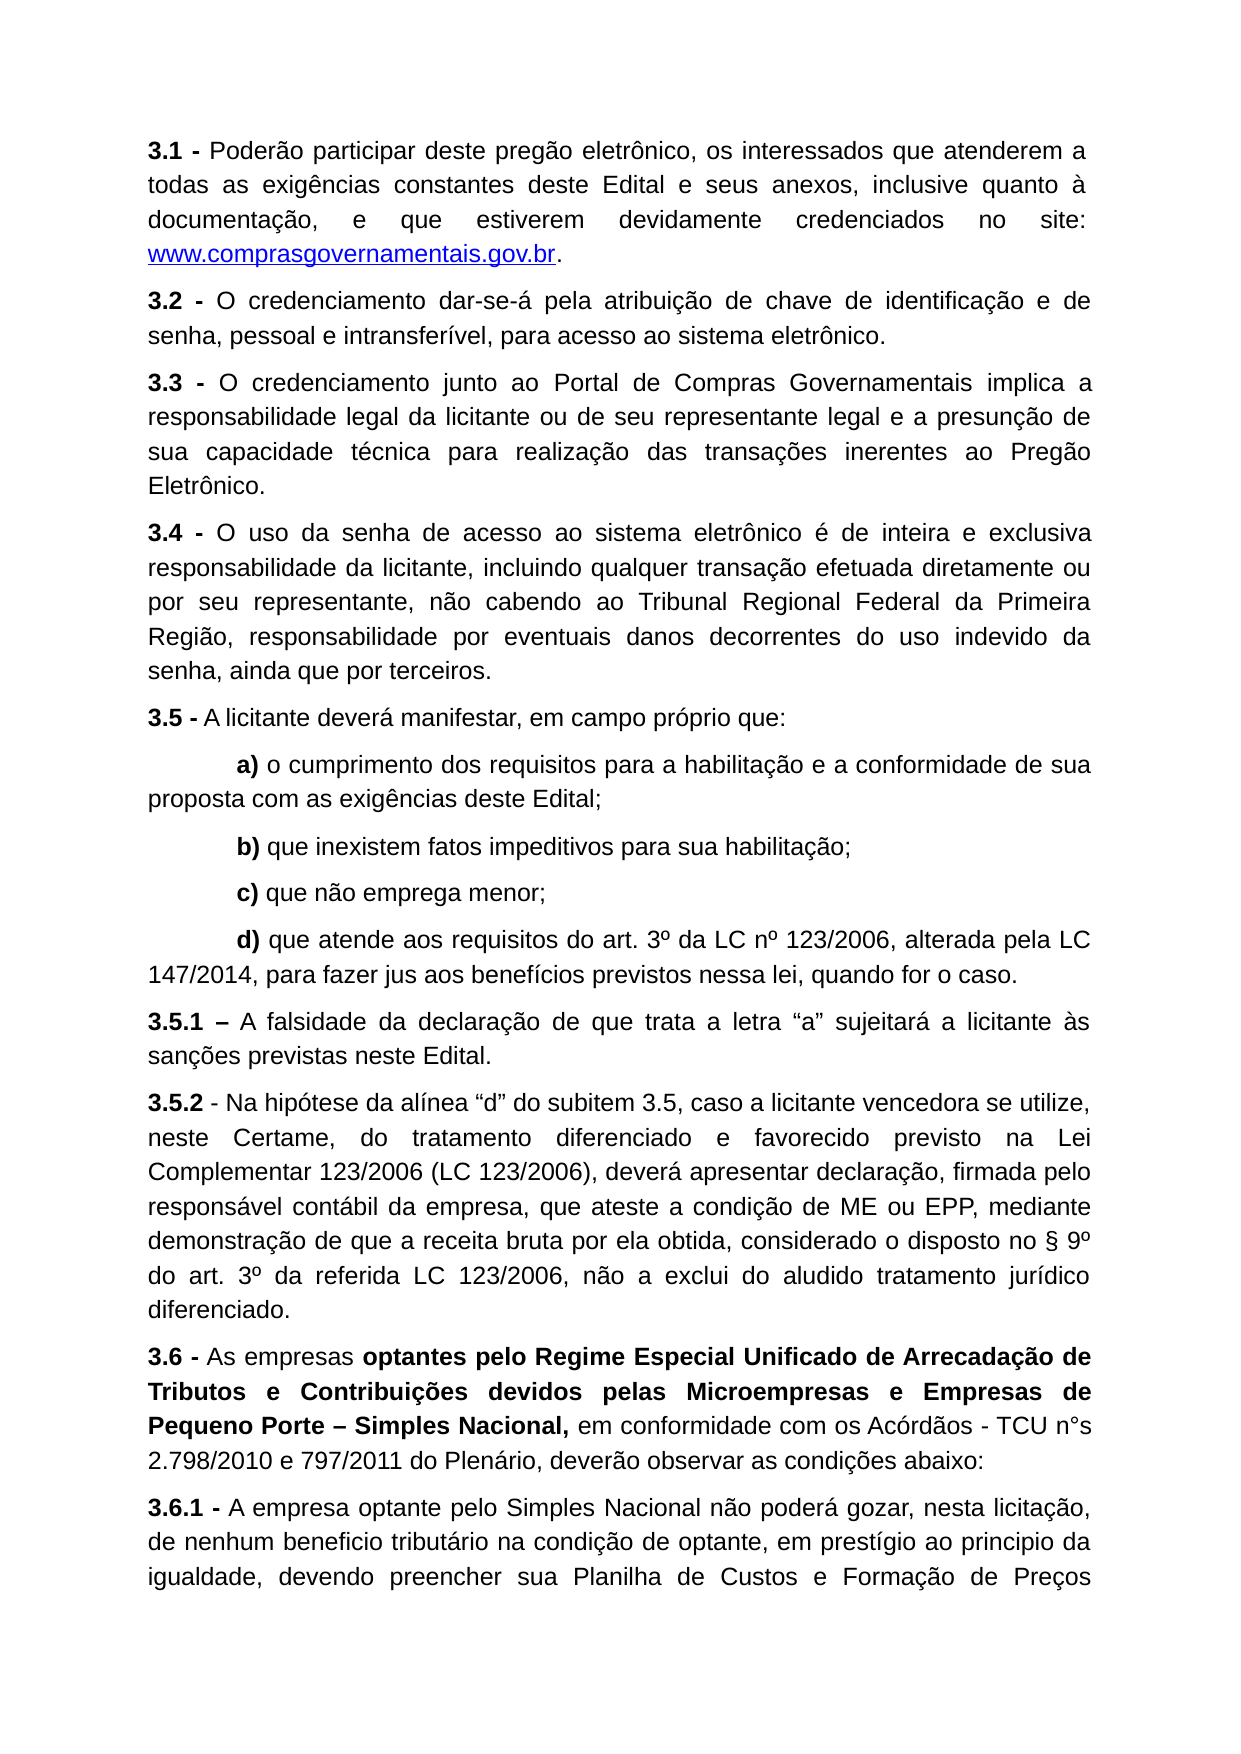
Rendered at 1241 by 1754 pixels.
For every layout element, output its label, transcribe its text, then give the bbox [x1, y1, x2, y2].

text c) que não emprega menor; [148, 878, 1092, 907]
text 3.1 - Poderão participar deste pregão eletrônico, os interessados que atenderem a todas as exigências constantes deste Edital e seus anexos, inclusive quanto à documentação, e que estiverem devidamente credenciados no site: www.comprasgovernamentais.gov.br. [148, 136, 1087, 268]
text 3.2 - O credenciamento dar-se-á pela atribuição de chave de identificação e de senha, pessoal e intransferível, para acesso ao sistema eletrônico. [148, 286, 1092, 349]
text d) que atende aos requisitos do art. 3º da LC nº 123/2006, alterada pela LC 147/2014, para fazer jus aos benefícios previstos nessa lei, quando for o caso. [148, 925, 1092, 989]
text 3.5.1 – A falsidade da declaração de que trata a letra “a” sujeitará a licitante às sanções previstas neste Edital. [148, 1007, 1092, 1070]
text a) o cumprimento dos requisitos para a habilitação e a conformidade de sua proposta com as exigências deste Edital; [148, 750, 1092, 813]
text 3.5.2 - Na hipótese da alínea “d” do subitem 3.5, caso a licitante vencedora se utilize, neste Certame, do tratamento diferenciado e favorecido previsto na Lei Complementar 123/2006 (LC 123/2006), deverá apresentar declaração, firmada pelo responsável contábil da empresa, que ateste a condição de ME ou EPP, mediante demonstração de que a receita bruta por ela obtida, considerado o disposto no § 9º do art. 3º da referida LC 123/2006, não a exclui do aludido tratamento jurídico diferenciado. [148, 1088, 1092, 1324]
text 3.5 - A licitante deverá manifestar, em campo próprio que: [148, 703, 1092, 732]
text 3.6 - As empresas optantes pelo Regime Especial Unificado de Arrecadação de Tributos e Contribuições devidos pelas Microempresas e Empresas de Pequeno Porte – Simples Nacional, em conformidade com os Acórdãos - TCU n°s 2.798/2010 e 797/2011 do Plenário, deverão observar as condições abaixo: [148, 1342, 1092, 1474]
text b) que inexistem fatos impeditivos para sua habilitação; [148, 831, 1092, 860]
text 3.6.1 - A empresa optante pelo Simples Nacional não poderá gozar, nesta licitação, de nenhum beneficio tributário na condição de optante, em prestígio ao principio da igualdade, devendo preencher sua Planilha de Custos e Formação de Preços [148, 1493, 1092, 1590]
text 3.3 - O credenciamento junto ao Portal de Compras Governamentais implica a responsabilidade legal da licitante ou de seu representante legal e a presunção de sua capacidade técnica para realização das transações inerentes ao Pregão Eletrônico. [148, 368, 1092, 500]
text 3.4 - O uso da senha de acesso ao sistema eletrônico é de inteira e exclusiva responsabilidade da licitante, incluindo qualquer transação efetuada diretamente ou por seu representante, não cabendo ao Tribunal Regional Federal da Primeira Região, responsabilidade por eventuais danos decorrentes do uso indevido da senha, ainda que por terceiros. [148, 518, 1092, 685]
